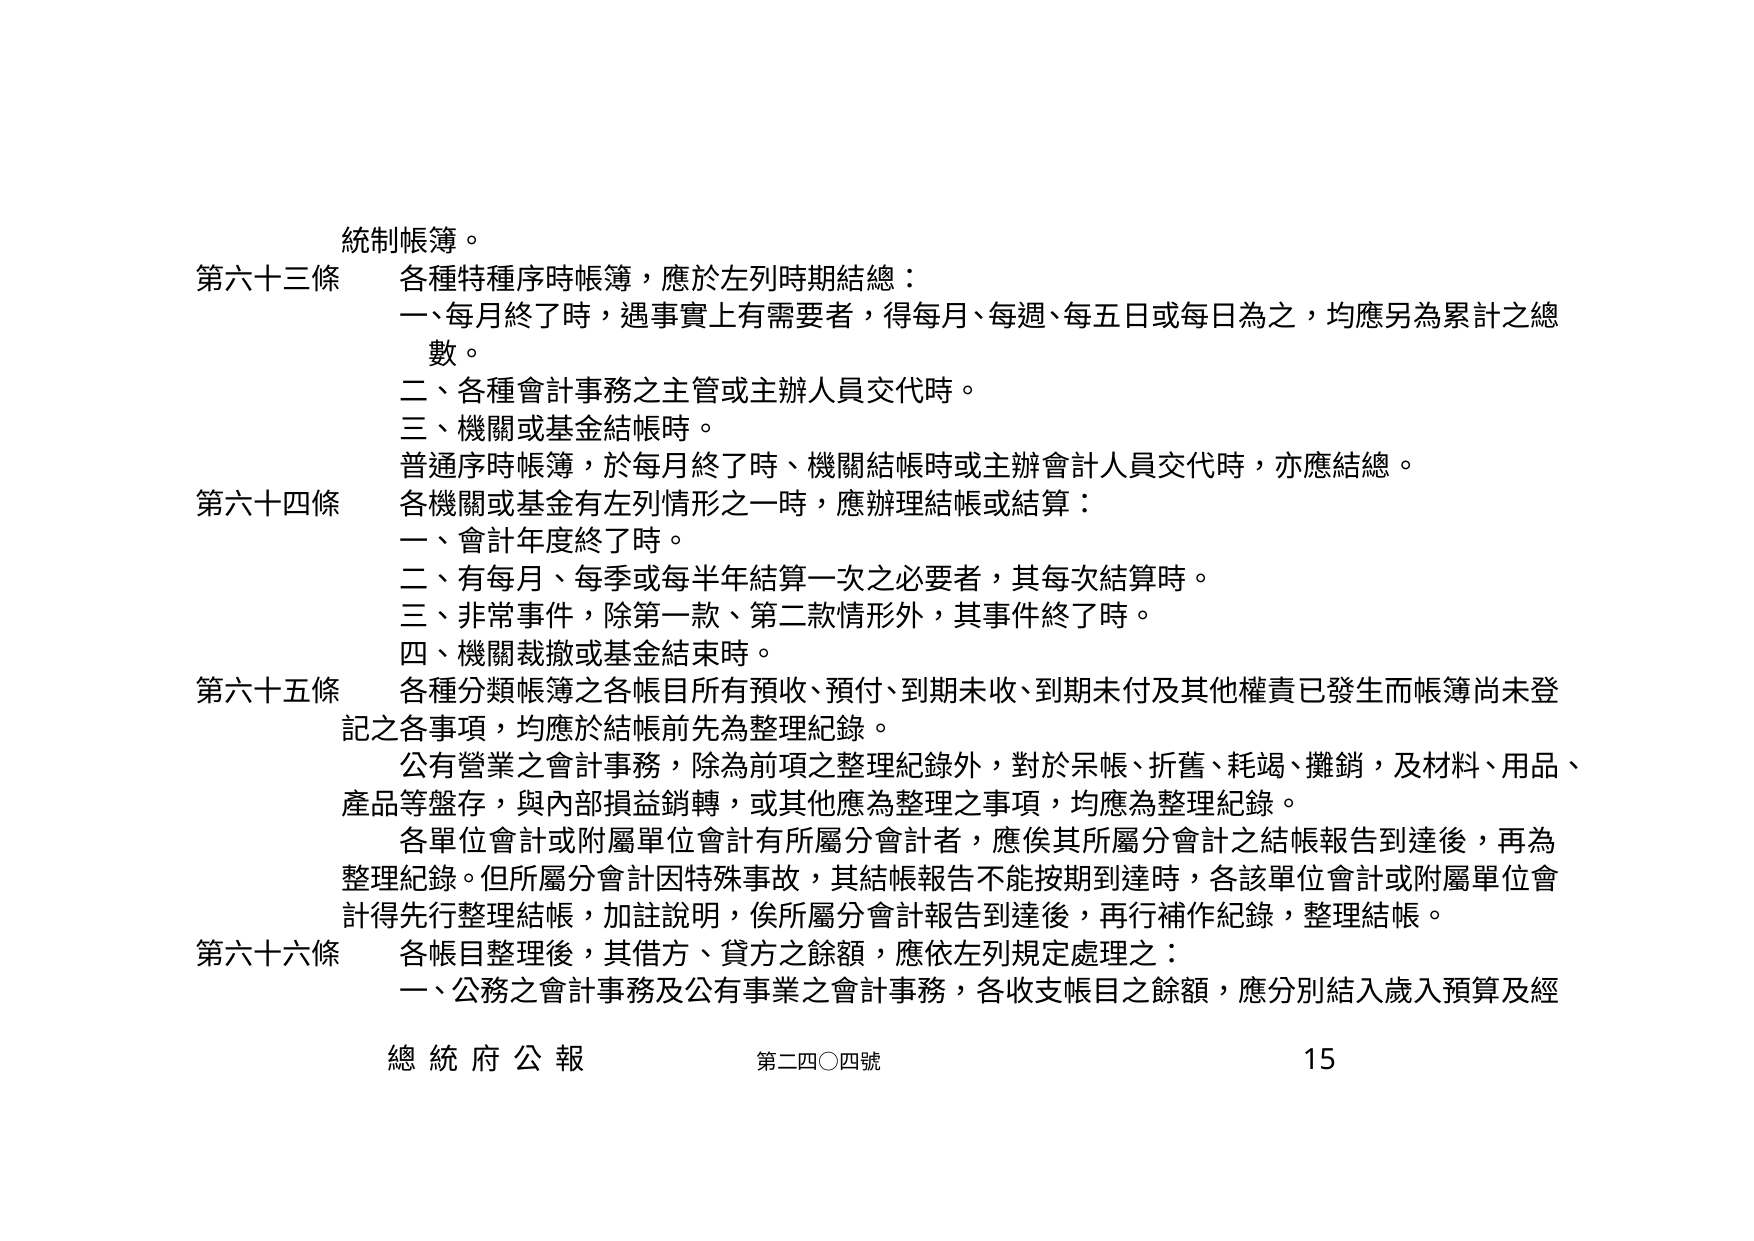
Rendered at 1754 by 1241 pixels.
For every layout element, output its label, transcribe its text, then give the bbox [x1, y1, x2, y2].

text 各單位會計或附屬單位會計有所屬分會計者，應俟其所屬分會計之結帳報告到達後，再為整理紀錄。但所屬分會計因特殊事故，其結帳報告不能按期到達時，各該單位會計或附屬單位會計得先行整理結帳，加註說明，俟所屬分會計報告到達後，再行補作紀錄，整理結帳。 [341, 822, 1559, 934]
text 第六十四條 各機關或基金有左列情形之一時，應辦理結帳或結算： [195, 484, 1559, 522]
text 第六十五條 各種分類帳簿之各帳目所有預收、預付、到期未收、到期未付及其他權責已發生而帳簿尚未登記之各事項，均應於結帳前先為整理紀錄。 [195, 672, 1559, 747]
text 第六十六條 各帳目整理後，其借方、貸方之餘額，應依左列規定處理之： [195, 934, 1559, 972]
text 統制帳簿。 [341, 222, 1559, 259]
text 公有營業之會計事務，除為前項之整理紀錄外，對於呆帳、折舊、耗竭、攤銷，及材料、用品、產品等盤存，與內部損益銷轉，或其他應為整理之事項，均應為整理紀錄。 [341, 747, 1559, 822]
text 一、公務之會計事務及公有事業之會計事務，各收支帳目之餘額，應分別結入歲入預算及經 [399, 972, 1559, 1009]
text 三、非常事件，除第一款、第二款情形外，其事件終了時。 [399, 597, 1559, 634]
text 第六十三條 各種特種序時帳簿，應於左列時期結總： [195, 259, 1559, 297]
text 二、有每月、每季或每半年結算一次之必要者，其每次結算時。 [399, 559, 1559, 597]
text 一、會計年度終了時。 [399, 522, 1559, 559]
text 一、每月終了時，遇事實上有需要者，得每月、每週、每五日或每日為之，均應另為累計之總數。 [399, 297, 1559, 372]
text 二、各種會計事務之主管或主辦人員交代時。 [399, 372, 1559, 409]
text 三、機關或基金結帳時。 [399, 409, 1559, 447]
text 普通序時帳簿，於每月終了時、機關結帳時或主辦會計人員交代時，亦應結總。 [399, 447, 1559, 484]
text 四、機關裁撤或基金結束時。 [399, 634, 1559, 672]
